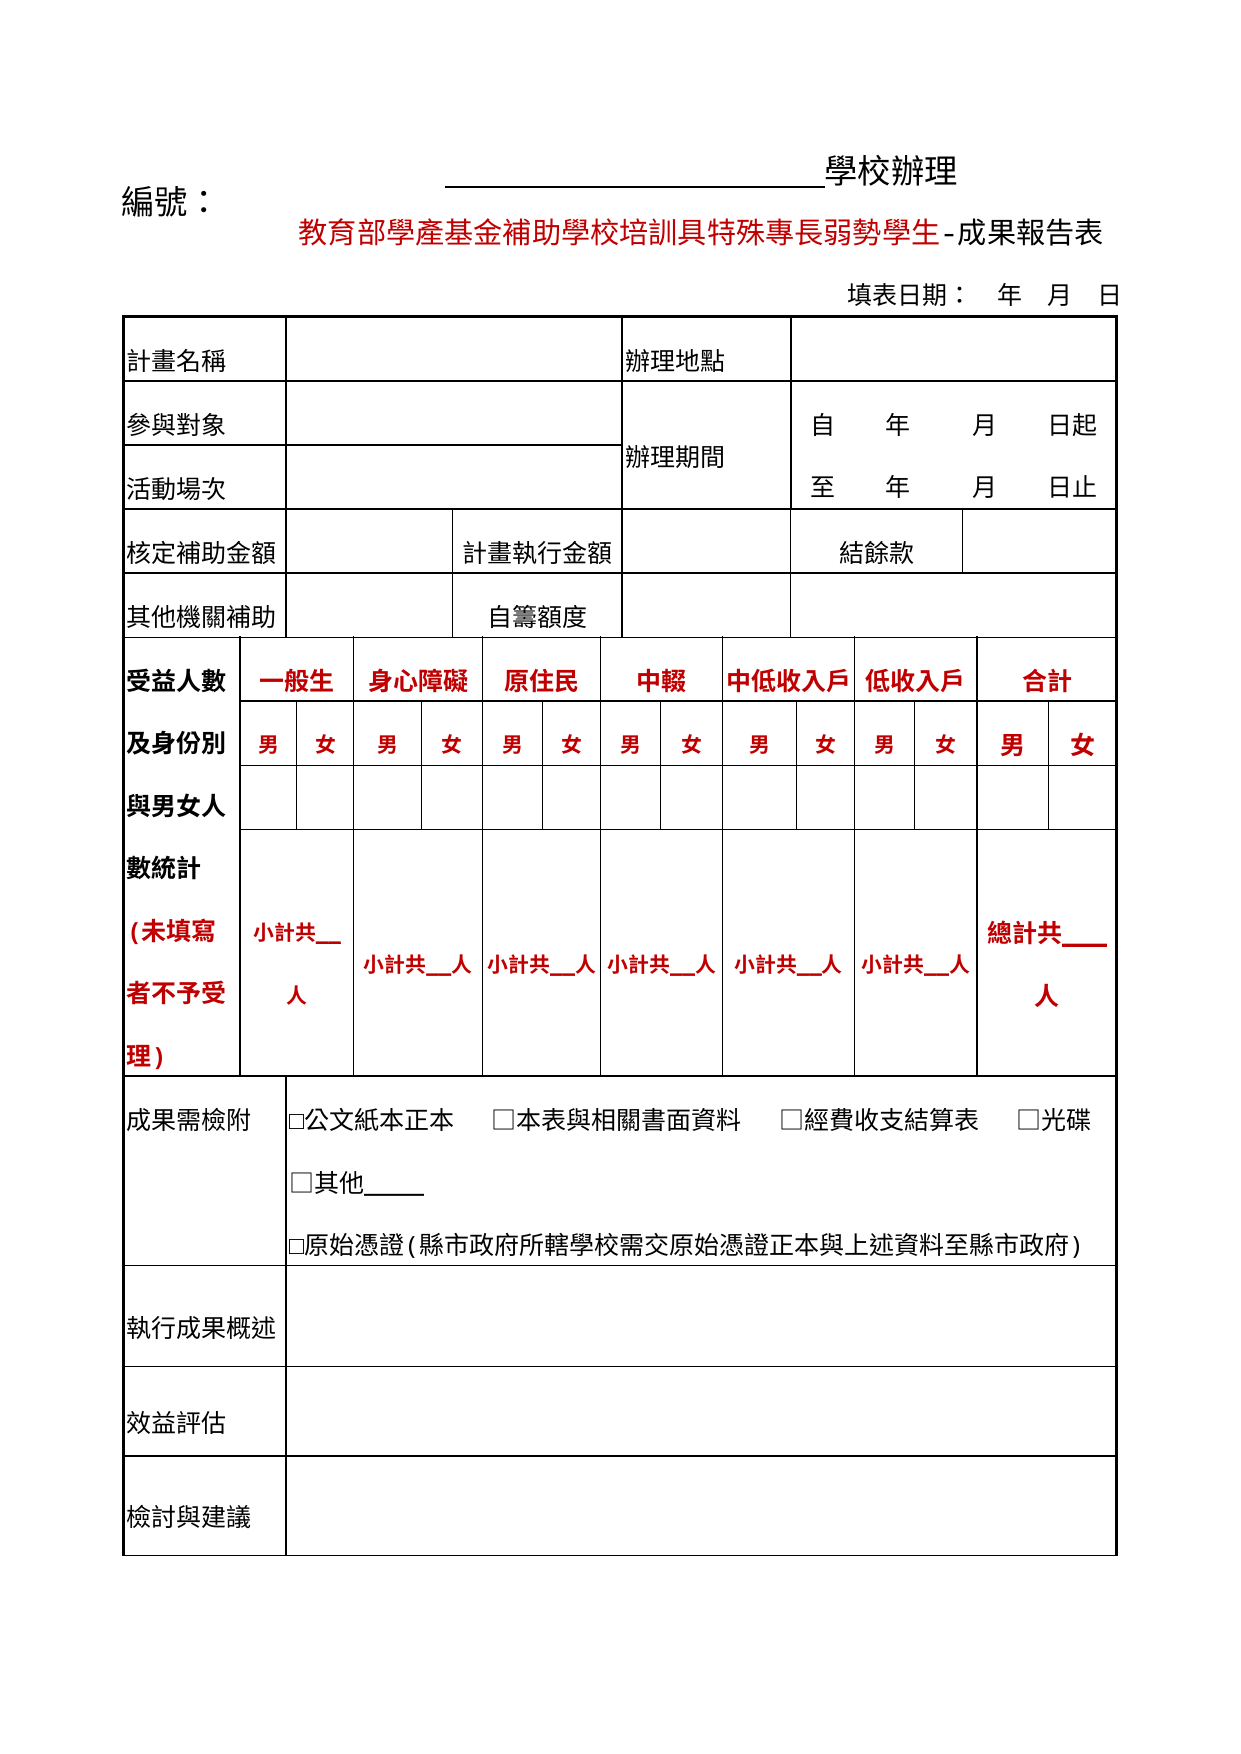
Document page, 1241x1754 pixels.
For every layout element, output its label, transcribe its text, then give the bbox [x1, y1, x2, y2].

table_cell 男 [855, 702, 914, 764]
table_cell [661, 766, 722, 828]
table_cell 自 年 月 日起 至 年 月 日止 [792, 382, 1115, 508]
table_cell 女 [422, 702, 482, 764]
table_cell [623, 510, 790, 572]
table_cell 合計 [978, 638, 1115, 700]
table_cell 女 [797, 702, 854, 764]
table_cell 原住民 [483, 638, 600, 700]
table_cell 計畫執行金額 [453, 510, 621, 572]
table_cell 女 [661, 702, 722, 764]
table_header 編號： [118, 127, 280, 252]
table_cell [287, 1266, 1115, 1366]
table_cell 自籌額度 [453, 574, 621, 636]
table_cell [241, 766, 296, 828]
table_cell 小計共__人 [601, 830, 722, 1075]
table_cell 一般生 [241, 638, 353, 700]
table_cell 男 [483, 702, 542, 764]
table_cell [915, 766, 976, 828]
table_cell [963, 510, 1115, 572]
table_cell 男 [241, 702, 296, 764]
table_cell 受益人數 及身份別與男女人數統計(未填寫者不予受理) [125, 638, 239, 1075]
table_cell 男 [601, 702, 660, 764]
table_cell 檢討與建議 [125, 1457, 285, 1554]
table_header [287, 318, 621, 380]
table_cell [287, 574, 452, 636]
table_header 辦理地點 [623, 318, 790, 380]
table_cell 總計共___人 [978, 830, 1115, 1075]
table_cell [1049, 766, 1115, 828]
table_cell 男 [354, 702, 421, 764]
table_cell [483, 766, 542, 828]
table_cell [978, 766, 1048, 828]
table_cell 低收入戶 [855, 638, 976, 700]
table_cell 小計共__人 [723, 830, 854, 1075]
table_cell 辦理期間 [623, 382, 790, 508]
table_cell 核定補助金額 [125, 510, 285, 572]
table_cell 身心障礙 [354, 638, 482, 700]
table_cell 小計共__人 [483, 830, 600, 1075]
table_cell [723, 766, 796, 828]
table_cell [791, 574, 1115, 636]
table_cell 活動場次 [125, 446, 285, 508]
table_cell [601, 766, 660, 828]
table_cell 女 [297, 702, 353, 764]
table_cell [354, 766, 421, 828]
table_cell 效益評估 [125, 1367, 285, 1455]
table_header 計畫名稱 [125, 318, 285, 380]
table_cell □公文紙本正本 □本表與相關書面資料 □經費收支結算表 □光碟 □其他____ □原始憑證(縣市政府所轄學校需交原始憑證正本與上述資料至縣市政府) [287, 1077, 1115, 1264]
table_cell [543, 766, 600, 828]
table_cell [855, 766, 914, 828]
table_header 學校辦理 教育部學產基金補助學校培訓具特殊專長弱勢學生-成果報告表 [280, 127, 1122, 252]
table_cell [287, 510, 452, 572]
table_cell 女 [915, 702, 976, 764]
table_cell 小計共__人 [241, 830, 353, 1075]
table_cell [287, 446, 621, 508]
table_cell 其他機關補助 [125, 574, 285, 636]
table_cell 成果需檢附 [125, 1077, 285, 1264]
table_cell 男 [978, 702, 1048, 764]
table_cell 中低收入戶 [723, 638, 854, 700]
table_cell [297, 766, 353, 828]
table_cell 中輟 [601, 638, 722, 700]
table_cell 男 [723, 702, 796, 764]
table_cell 參與對象 [125, 382, 285, 444]
table_cell [623, 574, 790, 636]
table_cell [422, 766, 482, 828]
table_header [792, 318, 1115, 380]
table_cell 小計共__人 [354, 830, 482, 1075]
table_cell [287, 1367, 1115, 1455]
table_cell 小計共__人 [855, 830, 976, 1075]
table_cell [287, 382, 621, 444]
table_cell 執行成果概述 [125, 1266, 285, 1366]
table_cell 女 [543, 702, 600, 764]
text 填表日期： 年 月 日 [118, 252, 1122, 314]
table_cell 結餘款 [791, 510, 962, 572]
table_cell 女 [1049, 702, 1115, 764]
table_cell [797, 766, 854, 828]
table_cell [287, 1457, 1115, 1554]
